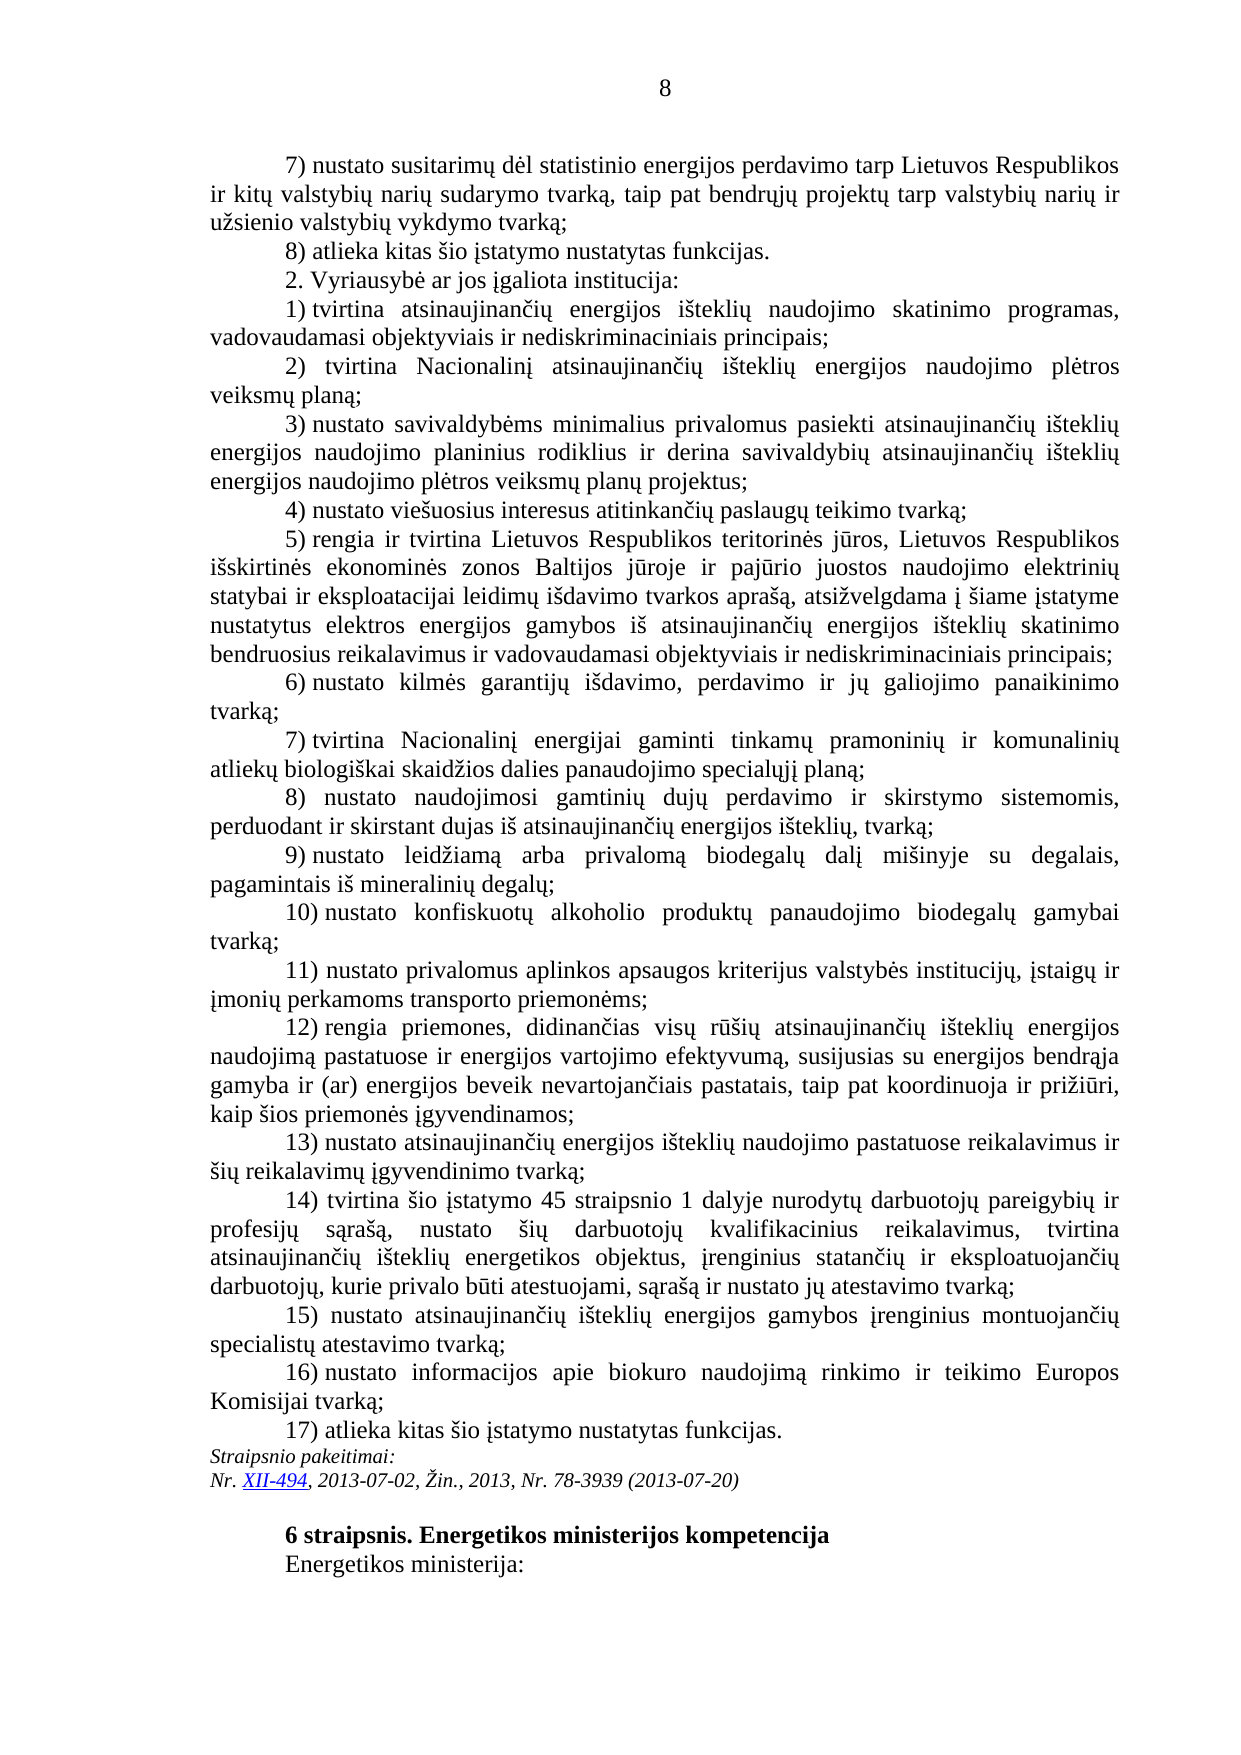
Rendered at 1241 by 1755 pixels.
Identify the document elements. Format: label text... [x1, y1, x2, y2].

text 2) tvirtina Nacionalinį atsinaujinančių išteklių energijos naudojimo plėtros veiksmų planą; [210, 351, 1120, 409]
text 6) nustato kilmės garantijų išdavimo, perdavimo ir jų galiojimo panaikinimo tvarką; [210, 667, 1120, 725]
text 7) tvirtina Nacionalinį energijai gaminti tinkamų pramoninių ir komunalinių atliekų biologiškai skaidžios dalies panaudojimo specialųjį planą; [210, 725, 1120, 782]
text 14) tvirtina šio įstatymo 45 straipsnio 1 dalyje nurodytų darbuotojų pareigybių ir profesijų sąrašą, nustato šių darbuotojų kvalifikacinius reikalavimus, tvirtina atsinaujinančių išteklių energetikos objektus, įrenginius statančių ir eksploatuojančių darbuotojų, kurie privalo būti atestuojami, sąrašą ir nustato jų atestavimo tvarką; [210, 1185, 1120, 1300]
text 15) nustato atsinaujinančių išteklių energijos gamybos įrenginius montuojančių specialistų atestavimo tvarką; [210, 1300, 1120, 1357]
text 2. Vyriausybė ar jos įgaliota institucija: [210, 265, 1120, 294]
text 16) nustato informacijos apie biokuro naudojimą rinkimo ir teikimo Europos Komisijai tvarką; [210, 1357, 1120, 1415]
text Straipsnio pakeitimai: [210, 1444, 1120, 1468]
text 4) nustato viešuosius interesus atitinkančių paslaugų teikimo tvarką; [210, 495, 1120, 524]
text 13) nustato atsinaujinančių energijos išteklių naudojimo pastatuose reikalavimus ir šių reikalavimų įgyvendinimo tvarką; [210, 1127, 1120, 1185]
text Nr. XII-494, 2013-07-02, Žin., 2013, Nr. 78-3939 (2013-07-20) [210, 1468, 1120, 1492]
text 3) nustato savivaldybėms minimalius privalomus pasiekti atsinaujinančių išteklių energijos naudojimo planinius rodiklius ir derina savivaldybių atsinaujinančių išteklių energijos naudojimo plėtros veiksmų planų projektus; [210, 409, 1120, 495]
text 11) nustato privalomus aplinkos apsaugos kriterijus valstybės institucijų, įstaigų ir įmonių perkamoms transporto priemonėms; [210, 955, 1120, 1012]
text 1) tvirtina atsinaujinančių energijos išteklių naudojimo skatinimo programas, vadovaudamasi objektyviais ir nediskriminaciniais principais; [210, 294, 1120, 351]
text 12) rengia priemones, didinančias visų rūšių atsinaujinančių išteklių energijos naudojimą pastatuose ir energijos vartojimo efektyvumą, susijusias su energijos bendrąja gamyba ir (ar) energijos beveik nevartojančiais pastatais, taip pat koordinuoja ir prižiūri, kaip šios priemonės įgyvendinamos; [210, 1012, 1120, 1127]
text 6 straipsnis. Energetikos ministerijos kompetencija [210, 1521, 1120, 1549]
text 8) nustato naudojimosi gamtinių dujų perdavimo ir skirstymo sistemomis, perduodant ir skirstant dujas iš atsinaujinančių energijos išteklių, tvarką; [210, 782, 1120, 840]
text 7) nustato susitarimų dėl statistinio energijos perdavimo tarp Lietuvos Respublikos ir kitų valstybių narių sudarymo tvarką, taip pat bendrųjų projektų tarp valstybių narių ir užsienio valstybių vykdymo tvarką; [210, 150, 1120, 236]
text 9) nustato leidžiamą arba privalomą biodegalų dalį mišinyje su degalais, pagamintais iš mineralinių degalų; [210, 840, 1120, 897]
text 5) rengia ir tvirtina Lietuvos Respublikos teritorinės jūros, Lietuvos Respublikos išskirtinės ekonominės zonos Baltijos jūroje ir pajūrio juostos naudojimo elektrinių statybai ir eksploatacijai leidimų išdavimo tvarkos aprašą, atsižvelgdama į šiame įstatyme nustatytus elektros energijos gamybos iš atsinaujinančių energijos išteklių skatinimo bendruosius reikalavimus ir vadovaudamasi objektyviais ir nediskriminaciniais principais; [210, 524, 1120, 667]
text Energetikos ministerija: [210, 1549, 1120, 1578]
text 8) atlieka kitas šio įstatymo nustatytas funkcijas. [210, 236, 1120, 265]
text 10) nustato konfiskuotų alkoholio produktų panaudojimo biodegalų gamybai tvarką; [210, 897, 1120, 955]
text 17) atlieka kitas šio įstatymo nustatytas funkcijas. [210, 1415, 1120, 1444]
